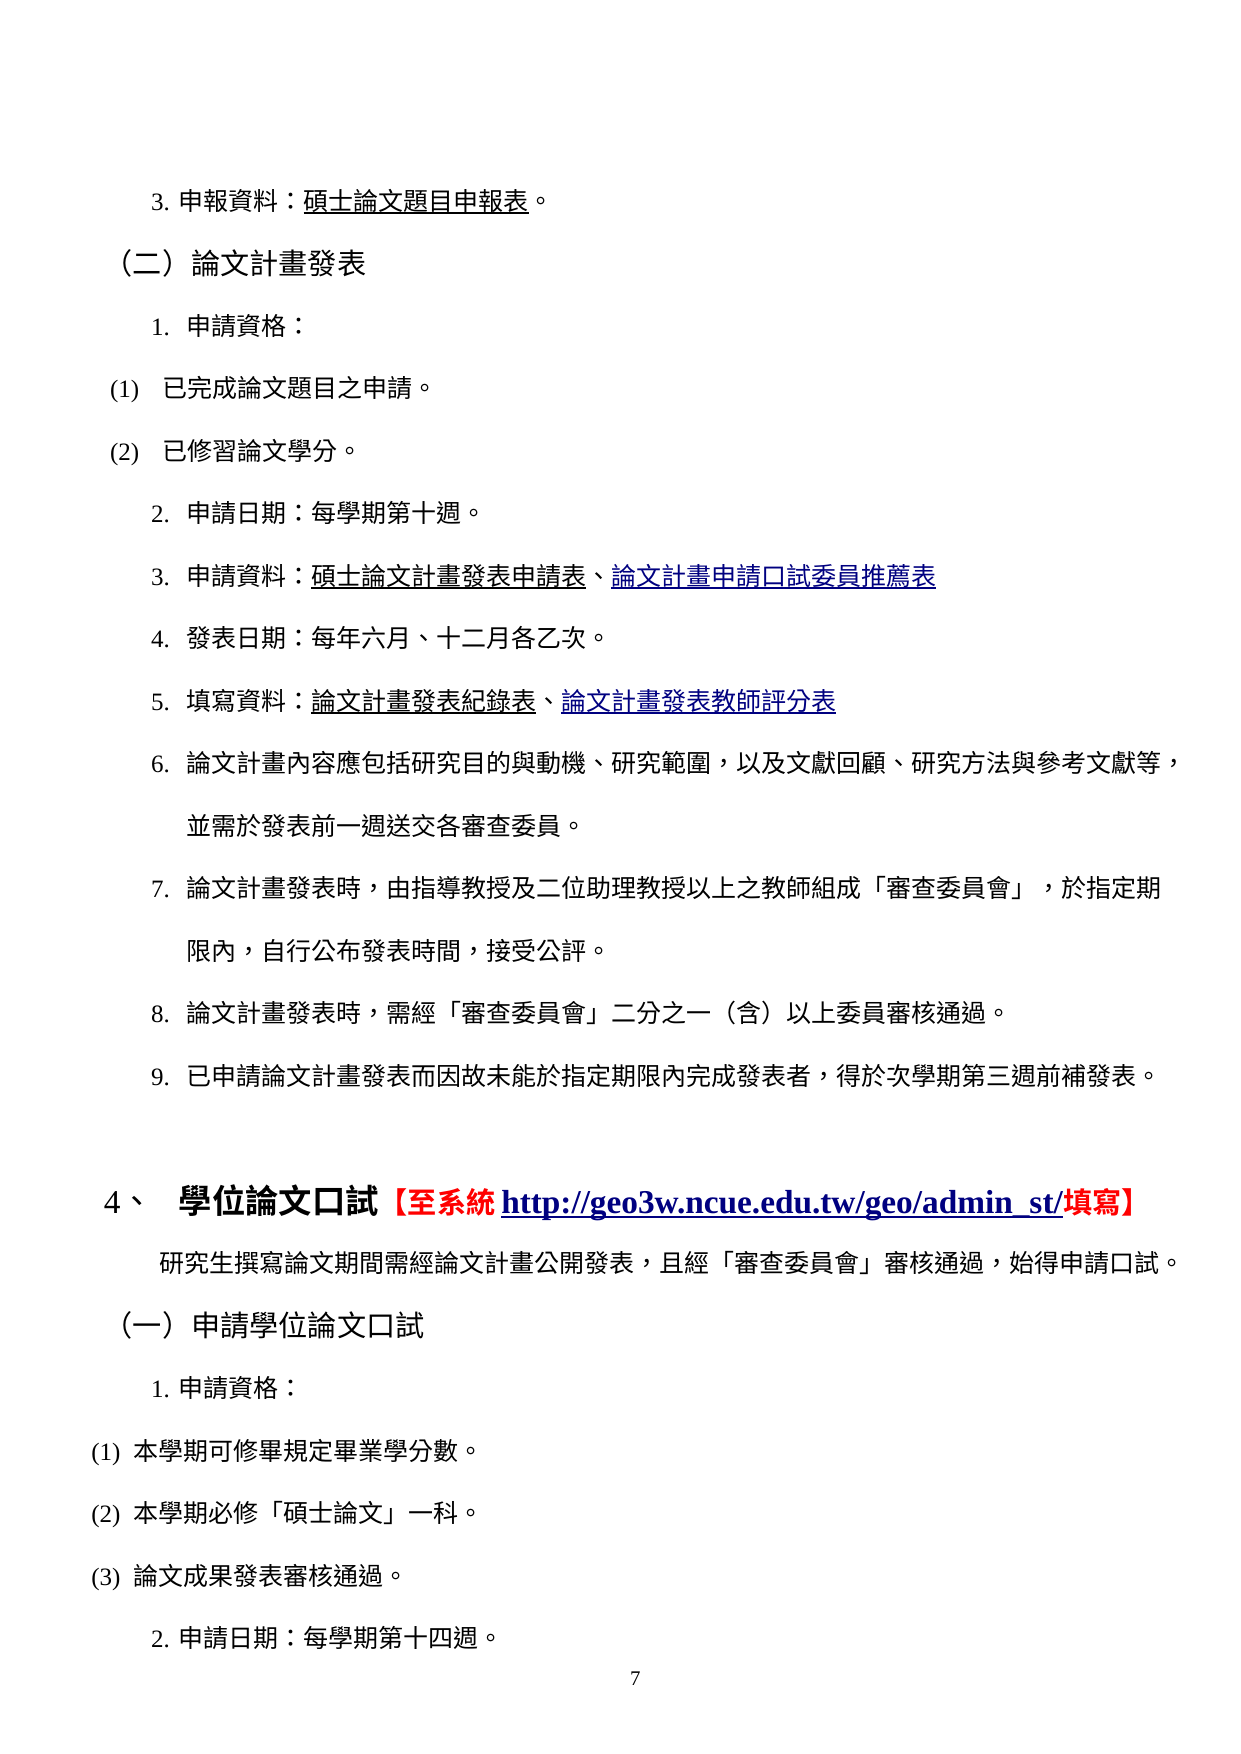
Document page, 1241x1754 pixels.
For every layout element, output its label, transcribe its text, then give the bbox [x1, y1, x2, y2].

list 申請日期：每學期第十週。 [151, 470, 1167, 532]
list 論文計畫發表時，需經「審查委員會」二分之一（含）以上委員審核通過。 [151, 970, 1167, 1032]
list 論文計畫內容應包括研究目的與動機、研究範圍，以及文獻回顧、研究方法與參考文獻等，並需於發表前一週送交各審查委員。 [151, 720, 1167, 845]
list 已申請論文計畫發表而因故未能於指定期限內完成發表者，得於次學期第三週前補發表。 [151, 1032, 1167, 1095]
list 本學期可修畢規定畢業學分數。 [91, 1407, 1167, 1470]
list 申請資料：碩士論文計畫發表申請表、論文計畫申請口試委員推薦表 [151, 532, 1167, 595]
subtitle 學位論文口試【至系統http://geo3w.ncue.edu.tw/geo/admin_st/填寫】 [103, 1157, 1167, 1220]
list 申請資格： [151, 282, 1167, 345]
list 已完成論文題目之申請。 [103, 345, 1167, 407]
list 已修習論文學分。 [103, 407, 1167, 470]
subtitle （二）論文計畫發表 [103, 220, 1167, 282]
list 本學期必修「碩士論文」一科。 [91, 1470, 1167, 1532]
list 填寫資料：論文計畫發表紀錄表、論文計畫發表教師評分表 [151, 657, 1167, 720]
list 論文計畫發表時，由指導教授及二位助理教授以上之教師組成「審查委員會」，於指定期限內，自行公布發表時間，接受公評。 [151, 845, 1167, 970]
list 申報資料：碩士論文題目申報表。 [151, 157, 1167, 220]
text 研究生撰寫論文期間需經論文計畫公開發表，且經「審查委員會」審核通過，始得申請口試。 [103, 1220, 1164, 1282]
list 發表日期：每年六月、十二月各乙次。 [151, 595, 1167, 657]
list 申請日期：每學期第十四週。 [151, 1595, 1167, 1657]
subtitle （一）申請學位論文口試 [103, 1282, 1167, 1345]
list 論文成果發表審核通過。 [91, 1532, 1167, 1595]
list 申請資格： [151, 1345, 1167, 1407]
